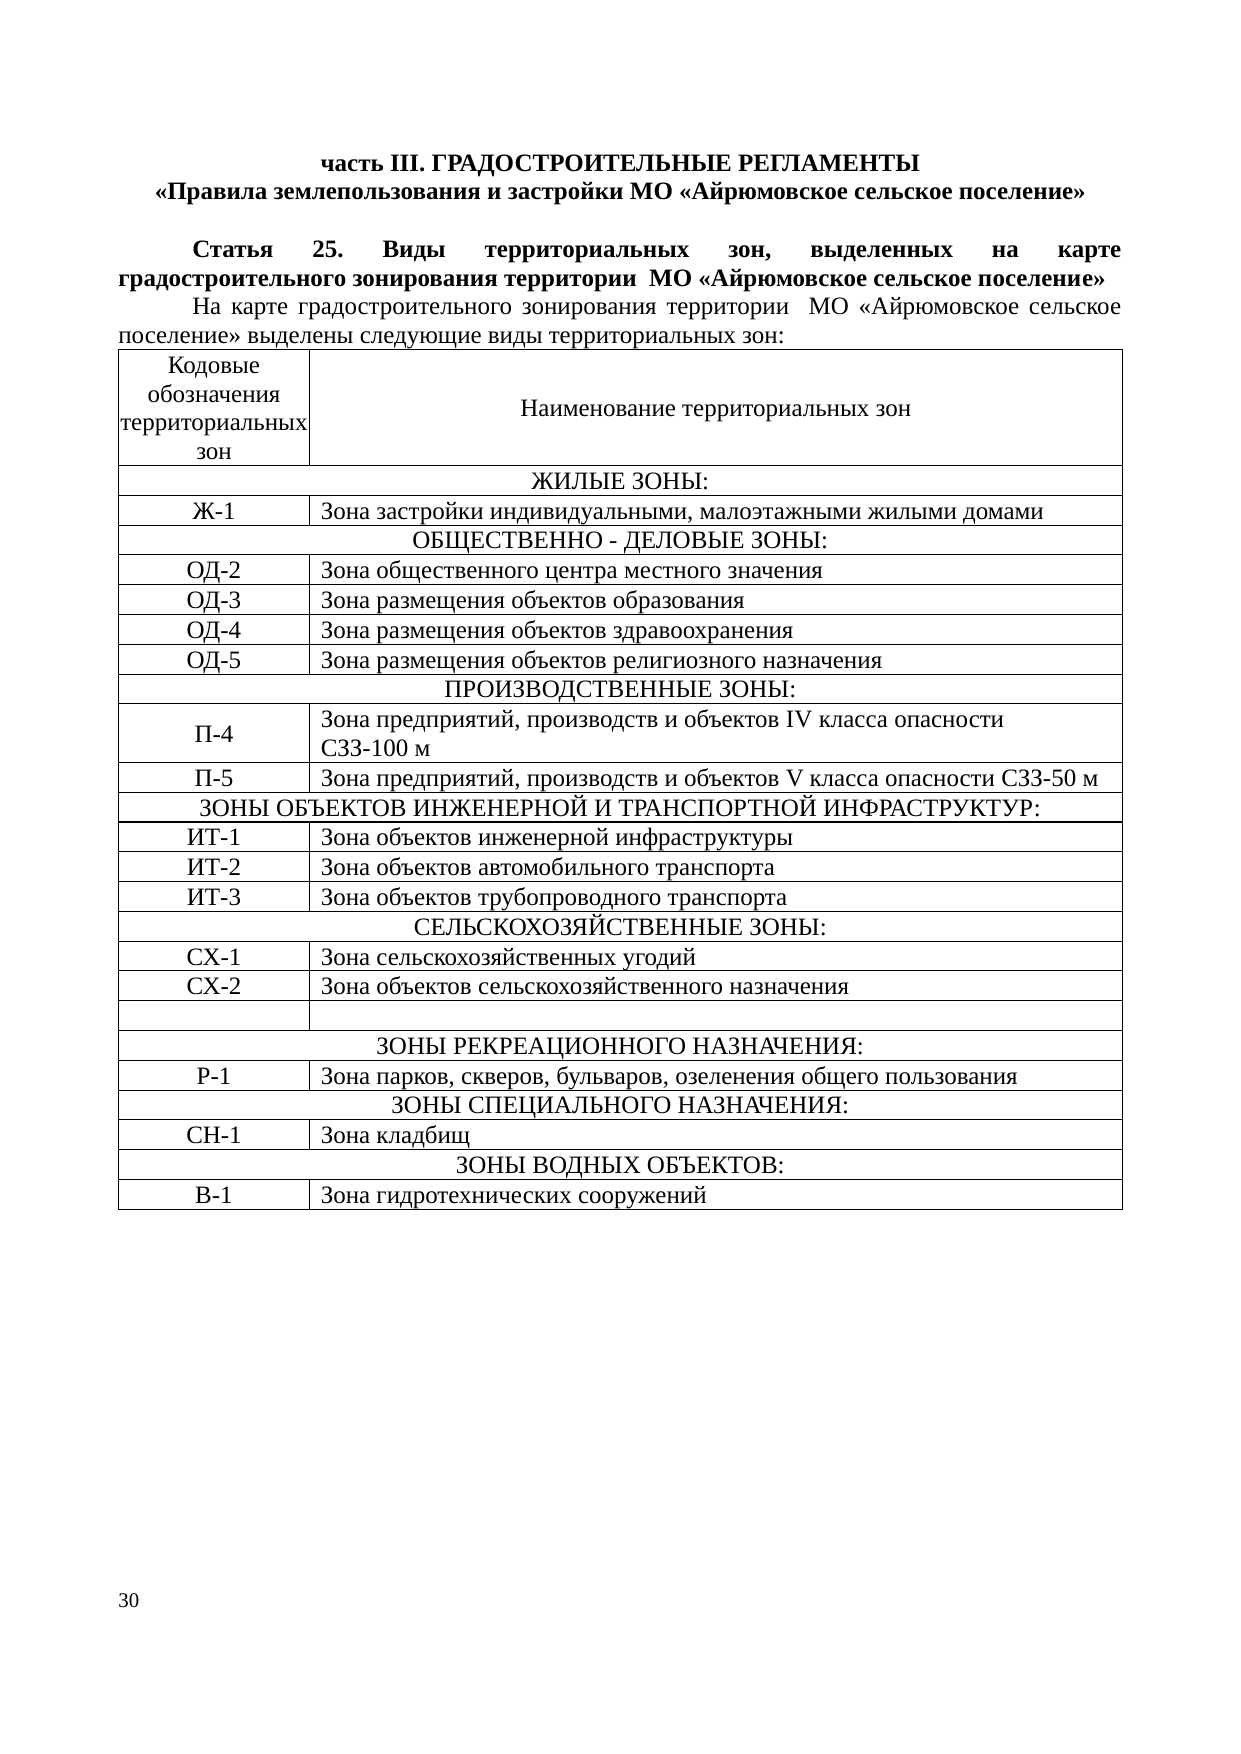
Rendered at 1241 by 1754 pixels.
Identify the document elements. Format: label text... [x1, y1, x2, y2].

table_cell Зона кладбищ [310, 1120, 1122, 1149]
table_cell ПРОИЗВОДСТВЕННЫЕ ЗОНЫ: [119, 675, 1122, 703]
table_cell Зона объектов трубопроводного транспорта [310, 882, 1122, 911]
text «Правила землепользования и застройки МО «Айрюмовское сельское поселение» [118, 176, 1122, 205]
table_cell СЕЛЬСКОХОЗЯЙСТВЕННЫЕ ЗОНЫ: [119, 912, 1122, 941]
table_cell ИТ-1 [119, 823, 309, 851]
table_cell СХ-2 [119, 971, 309, 1000]
table_cell Зона предприятий, производств и объектов IV класса опасности СЗЗ-100 м [310, 704, 1122, 762]
table_cell П-4 [119, 704, 309, 762]
table_cell ОД-4 [119, 615, 309, 644]
text На карте градостроительного зонирования территории МО «Айрюмовское сельское поселение» выделены следующие виды территориальных зон: [118, 291, 1122, 349]
table_cell Зона размещения объектов здравоохранения [310, 615, 1122, 644]
table_cell Зона парков, скверов, бульваров, озеленения общего пользования [310, 1061, 1122, 1089]
table_cell Зона сельскохозяйственных угодий [310, 942, 1122, 970]
table_cell [310, 1001, 1122, 1030]
table_cell Зона гидротехнических сооружений [310, 1180, 1122, 1209]
table_cell ЗОНЫ ВОДНЫХ ОБЪЕКТОВ: [119, 1150, 1122, 1179]
table_cell ЗОНЫ РЕКРЕАЦИОННОГО НАЗНАЧЕНИЯ: [119, 1031, 1122, 1060]
table_cell Зона объектов сельскохозяйственного назначения [310, 971, 1122, 1000]
table_cell ЗОНЫ ОБЪЕКТОВ ИНЖЕНЕРНОЙ И ТРАНСПОРТНОЙ ИНФРАСТРУКТУР: [119, 793, 1122, 821]
text Статья 25. Виды территориальных зон, выделенных на карте градостроительного зонирования территории МО «Айрюмовское сельское поселение» [118, 234, 1122, 291]
table_cell ИТ-3 [119, 882, 309, 911]
table_cell ОБЩЕСТВЕННО - ДЕЛОВЫЕ ЗОНЫ: [119, 526, 1122, 554]
table_cell Зона предприятий, производств и объектов V класса опасности СЗЗ-50 м [310, 763, 1122, 792]
table_cell Р-1 [119, 1061, 309, 1089]
table_cell ИТ-2 [119, 852, 309, 881]
table_header Наименование территориальных зон [310, 350, 1122, 465]
table_cell ОД-3 [119, 585, 309, 614]
table_cell Зона объектов автомобильного транспорта [310, 852, 1122, 881]
table_cell Зона застройки индивидуальными, малоэтажными жилыми домами [310, 496, 1122, 524]
table_cell Зона размещения объектов религиозного назначения [310, 645, 1122, 673]
text часть III. ГРАДОСТРОИТЕЛЬНЫЕ РЕГЛАМЕНТЫ [118, 148, 1122, 176]
table_cell Зона объектов инженерной инфраструктуры [310, 823, 1122, 851]
table_cell Ж-1 [119, 496, 309, 524]
table_cell [119, 1001, 309, 1030]
table_cell П-5 [119, 763, 309, 792]
table_cell ЖИЛЫЕ ЗОНЫ: [119, 466, 1122, 495]
table_cell Зона размещения объектов образования [310, 585, 1122, 614]
table_cell ЗОНЫ СПЕЦИАЛЬНОГО НАЗНАЧЕНИЯ: [119, 1091, 1122, 1119]
table_cell В-1 [119, 1180, 309, 1209]
table_cell ОД-5 [119, 645, 309, 673]
table_cell ОД-2 [119, 555, 309, 584]
table_cell СХ-1 [119, 942, 309, 970]
table_cell СН-1 [119, 1120, 309, 1149]
table_header Кодовые обозначения территориальных зон [119, 350, 309, 465]
table_cell Зона общественного центра местного значения [310, 555, 1122, 584]
